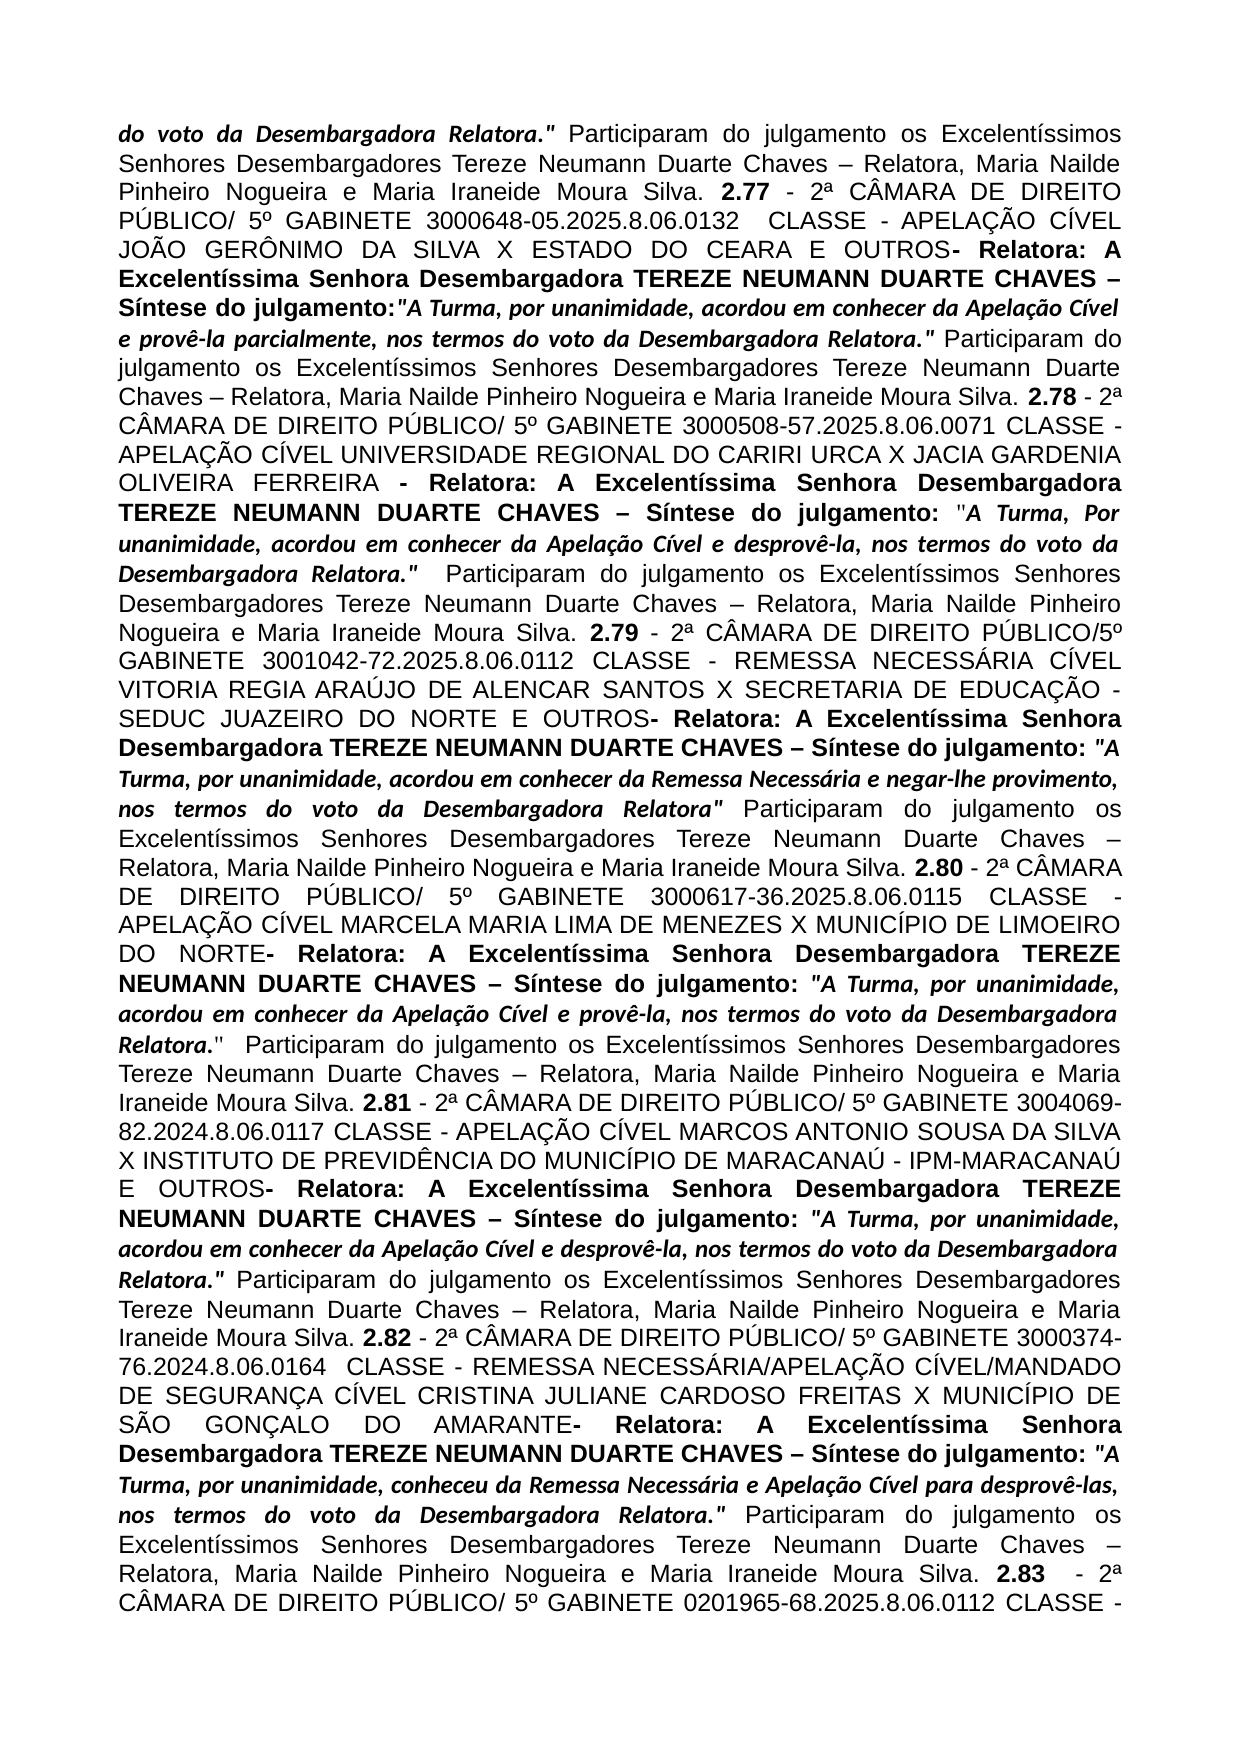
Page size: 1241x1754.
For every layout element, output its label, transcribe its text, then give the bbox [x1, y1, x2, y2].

text do voto da Desembargadora Relatora." Participaram do julgamento os Excelentíssimos Senhores Desembargadores Tereze Neumann Duarte Chaves – Relatora, Maria Nailde Pinheiro Nogueira e Maria Iraneide Moura Silva. 2.77 - 2ª CÂMARA DE DIREITO PÚBLICO/ 5º GABINETE 3000648-05.2025.8.06.0132 CLASSE - APELAÇÃO CÍVEL JOÃO GERÔNIMO DA SILVA X ESTADO DO CEARA E OUTROS- Relatora: A Excelentíssima Senhora Desembargadora TEREZE NEUMANN DUARTE CHAVES – Síntese do julgamento:"A Turma, por unanimidade, acordou em conhecer da Apelação Cível e provê-la parcialmente, nos termos do voto da Desembargadora Relatora." Participaram do julgamento os Excelentíssimos Senhores Desembargadores Tereze Neumann Duarte Chaves – Relatora, Maria Nailde Pinheiro Nogueira e Maria Iraneide Moura Silva. 2.78 - 2ª CÂMARA DE DIREITO PÚBLICO/ 5º GABINETE 3000508-57.2025.8.06.0071 CLASSE -APELAÇÃO CÍVEL UNIVERSIDADE REGIONAL DO CARIRI URCA X JACIA GARDENIA OLIVEIRA FERREIRA - Relatora: A Excelentíssima Senhora Desembargadora TEREZE NEUMANN DUARTE CHAVES – Síntese do julgamento: "A Turma, Por unanimidade, acordou em conhecer da Apelação Cível e desprovê-la, nos termos do voto da Desembargadora Relatora." Participaram do julgamento os Excelentíssimos Senhores Desembargadores Tereze Neumann Duarte Chaves – Relatora, Maria Nailde Pinheiro Nogueira e Maria Iraneide Moura Silva. 2.79 - 2ª CÂMARA DE DIREITO PÚBLICO/5º GABINETE 3001042-72.2025.8.06.0112 CLASSE - REMESSA NECESSÁRIA CÍVEL VITORIA REGIA ARAÚJO DE ALENCAR SANTOS X SECRETARIA DE EDUCAÇÃO - SEDUC JUAZEIRO DO NORTE E OUTROS- Relatora: A Excelentíssima Senhora Desembargadora TEREZE NEUMANN DUARTE CHAVES – Síntese do julgamento: "A Turma, por unanimidade, acordou em conhecer da Remessa Necessária e negar-lhe provimento, nos termos do voto da Desembargadora Relatora" Participaram do julgamento os Excelentíssimos Senhores Desembargadores Tereze Neumann Duarte Chaves – Relatora, Maria Nailde Pinheiro Nogueira e Maria Iraneide Moura Silva. 2.80 - 2ª CÂMARA DE DIREITO PÚBLICO/ 5º GABINETE 3000617-36.2025.8.06.0115 CLASSE - APELAÇÃO CÍVEL MARCELA MARIA LIMA DE MENEZES X MUNICÍPIO DE LIMOEIRO DO NORTE- Relatora: A Excelentíssima Senhora Desembargadora TEREZE NEUMANN DUARTE CHAVES – Síntese do julgamento: "A Turma, por unanimidade, acordou em conhecer da Apelação Cível e provê-la, nos termos do voto da Desembargadora Relatora." Participaram do julgamento os Excelentíssimos Senhores Desembargadores Tereze Neumann Duarte Chaves – Relatora, Maria Nailde Pinheiro Nogueira e Maria Iraneide Moura Silva. 2.81 - 2ª CÂMARA DE DIREITO PÚBLICO/ 5º GABINETE 3004069-82.2024.8.06.0117 CLASSE - APELAÇÃO CÍVEL MARCOS ANTONIO SOUSA DA SILVA X INSTITUTO DE PREVIDÊNCIA DO MUNICÍPIO DE MARACANAÚ - IPM-MARACANAÚ E OUTROS- Relatora: A Excelentíssima Senhora Desembargadora TEREZE NEUMANN DUARTE CHAVES – Síntese do julgamento: "A Turma, por unanimidade, acordou em conhecer da Apelação Cível e desprovê-la, nos termos do voto da Desembargadora Relatora." Participaram do julgamento os Excelentíssimos Senhores Desembargadores Tereze Neumann Duarte Chaves – Relatora, Maria Nailde Pinheiro Nogueira e Maria Iraneide Moura Silva. 2.82 - 2ª CÂMARA DE DIREITO PÚBLICO/ 5º GABINETE 3000374-76.2024.8.06.0164 CLASSE - REMESSA NECESSÁRIA/APELAÇÃO CÍVEL/MANDADO DE SEGURANÇA CÍVEL CRISTINA JULIANE CARDOSO FREITAS X MUNICÍPIO DE SÃO GONÇALO DO AMARANTE- Relatora: A Excelentíssima Senhora Desembargadora TEREZE NEUMANN DUARTE CHAVES – Síntese do julgamento: "A Turma, por unanimidade, conheceu da Remessa Necessária e Apelação Cível para desprovê-las, nos termos do voto da Desembargadora Relatora." Participaram do julgamento os Excelentíssimos Senhores Desembargadores Tereze Neumann Duarte Chaves – Relatora, Maria Nailde Pinheiro Nogueira e Maria Iraneide Moura Silva. 2.83 - 2ª CÂMARA DE DIREITO PÚBLICO/ 5º GABINETE 0201965-68.2025.8.06.0112 CLASSE [118, 118, 1122, 1616]
